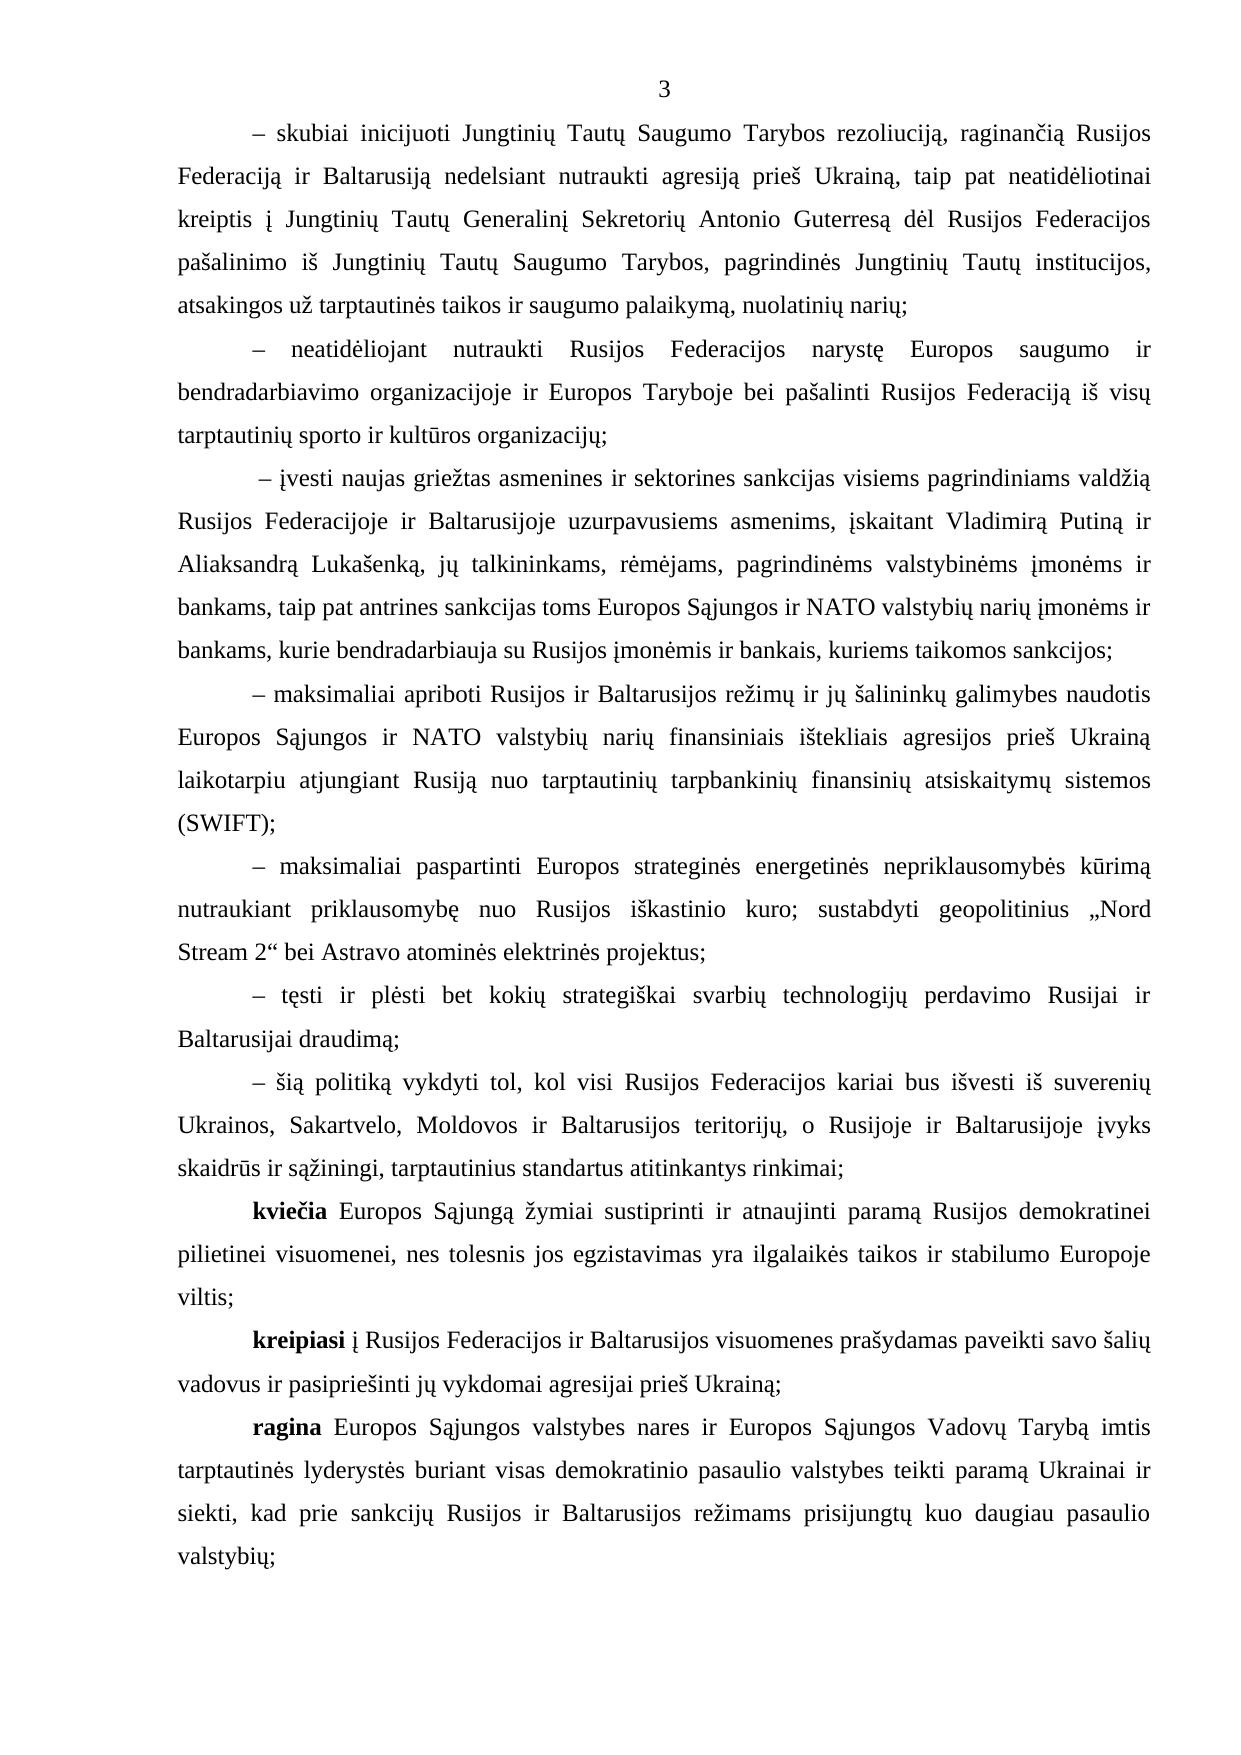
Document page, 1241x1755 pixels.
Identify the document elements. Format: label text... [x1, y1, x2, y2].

text ragina Europos Sąjungos valstybes nares ir Europos Sąjungos Vadovų Tarybą imtis tarptautinės lyderystės buriant visas demokratinio pasaulio valstybes teikti paramą Ukrainai ir siekti, kad prie sankcijų Rusijos ir Baltarusijos režimams prisijungtų kuo daugiau pasaulio valstybių; [177, 1412, 1152, 1570]
text – skubiai inicijuoti Jungtinių Tautų Saugumo Tarybos rezoliuciją, raginančią Rusijos Federaciją ir Baltarusiją nedelsiant nutraukti agresiją prieš Ukrainą, taip pat neatidėliotinai kreiptis į Jungtinių Tautų Generalinį Sekretorių Antonio Guterresą dėl Rusijos Federacijos pašalinimo iš Jungtinių Tautų Saugumo Tarybos, pagrindinės Jungtinių Tautų institucijos, atsakingos už tarptautinės taikos ir saugumo palaikymą, nuolatinių narių; [177, 118, 1152, 319]
text – maksimaliai apriboti Rusijos ir Baltarusijos režimų ir jų šalininkų galimybes naudotis Europos Sąjungos ir NATO valstybių narių finansiniais ištekliais agresijos prieš Ukrainą laikotarpiu atjungiant Rusiją nuo tarptautinių tarpbankinių finansinių atsiskaitymų sistemos (SWIFT); [177, 679, 1152, 837]
text – neatidėliojant nutraukti Rusijos Federacijos narystę Europos saugumo ir bendradarbiavimo organizacijoje ir Europos Taryboje bei pašalinti Rusijos Federaciją iš visų tarptautinių sporto ir kultūros organizacijų; [177, 334, 1152, 449]
text – šią politiką vykdyti tol, kol visi Rusijos Federacijos kariai bus išvesti iš suverenių Ukrainos, Sakartvelo, Moldovos ir Baltarusijos teritorijų, o Rusijoje ir Baltarusijoje įvyks skaidrūs ir sąžiningi, tarptautinius standartus atitinkantys rinkimai; [177, 1067, 1152, 1182]
text kreipiasi į Rusijos Federacijos ir Baltarusijos visuomenes prašydamas paveikti savo šalių vadovus ir pasipriešinti jų vykdomai agresijai prieš Ukrainą; [177, 1326, 1152, 1397]
text kviečia Europos Sąjungą žymiai sustiprinti ir atnaujinti paramą Rusijos demokratinei pilietinei visuomenei, nes tolesnis jos egzistavimas yra ilgalaikės taikos ir stabilumo Europoje viltis; [177, 1196, 1152, 1311]
text – maksimaliai paspartinti Europos strateginės energetinės nepriklausomybės kūrimą nutraukiant priklausomybę nuo Rusijos iškastinio kuro; sustabdyti geopolitinius „Nord Stream 2“ bei Astravo atominės elektrinės projektus; [177, 851, 1152, 966]
text – tęsti ir plėsti bet kokių strategiškai svarbių technologijų perdavimo Rusijai ir Baltarusijai draudimą; [177, 981, 1152, 1052]
text – įvesti naujas griežtas asmenines ir sektorines sankcijas visiems pagrindiniams valdžią Rusijos Federacijoje ir Baltarusijoje uzurpavusiems asmenims, įskaitant Vladimirą Putiną ir Aliaksandrą Lukašenką, jų talkininkams, rėmėjams, pagrindinėms valstybinėms įmonėms ir bankams, taip pat antrines sankcijas toms Europos Sąjungos ir NATO valstybių narių įmonėms ir bankams, kurie bendradarbiauja su Rusijos įmonėmis ir bankais, kuriems taikomos sankcijos; [177, 463, 1152, 664]
